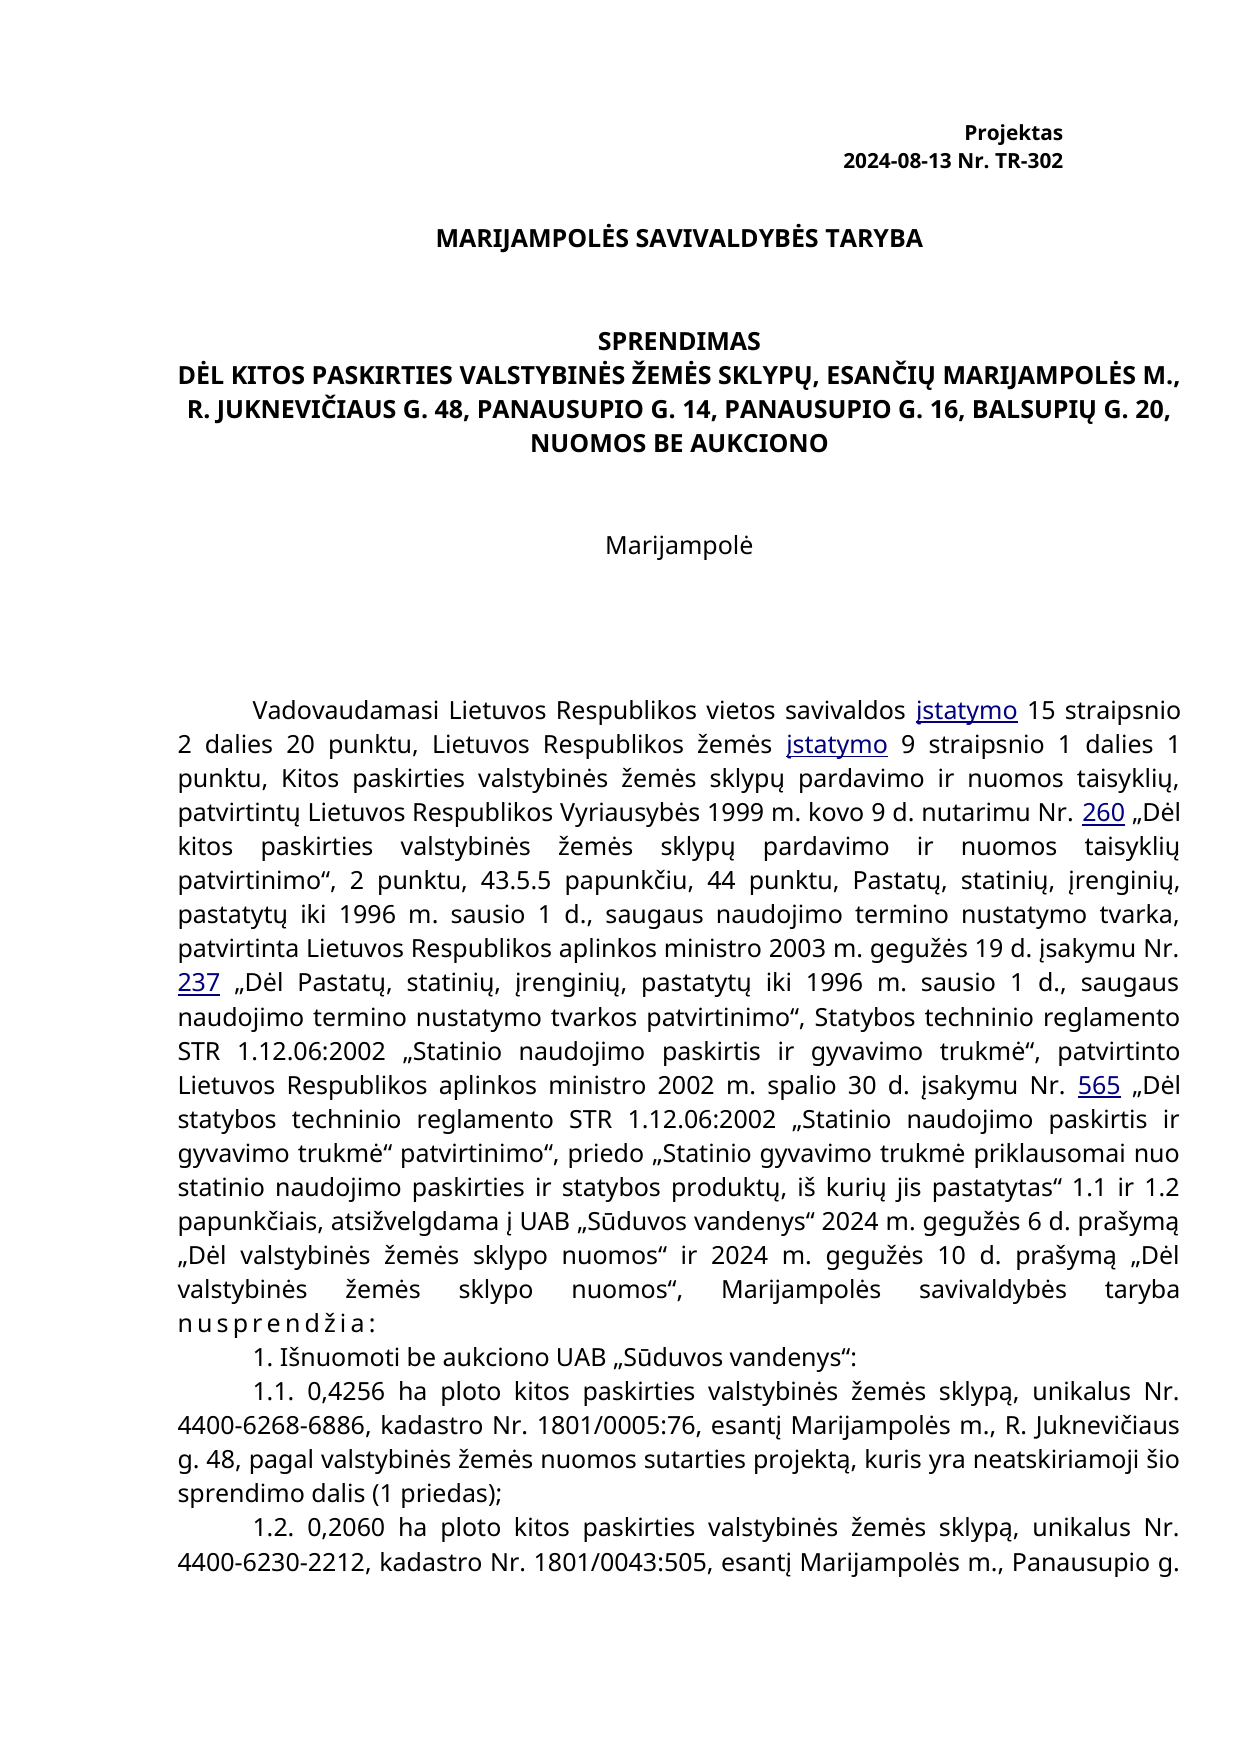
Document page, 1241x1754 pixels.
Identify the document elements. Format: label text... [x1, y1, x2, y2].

text 1.1. 0,4256 ha ploto kitos paskirties valstybinės žemės sklypą, unikalus Nr. 4400-6268-6886, kadastro Nr. 1801/0005:76, esantį Marijampolės m., R. Juknevičiaus g. 48, pagal valstybinės žemės nuomos sutarties projektą, kuris yra neatskiriamoji šio sprendimo dalis (1 priedas); [177, 1374, 1181, 1510]
text 1. Išnuomoti be aukciono UAB „Sūduvos vandenys“: [177, 1340, 1181, 1374]
text DĖL KITOS PASKIRTIES VALSTYBINĖS ŽEMĖS SKLYPŲ, ESANČIŲ MARIJAMPOLĖS M., R. JUKNEVIČIAUS G. 48, PANAUSUPIO G. 14, PANAUSUPIO G. 16, BALSUPIŲ G. 20, NUOMOS BE AUKCIONO [177, 357, 1181, 459]
text SPRENDIMAS [177, 323, 1181, 357]
text Marijampolė [177, 528, 1181, 562]
text 1.2. 0,2060 ha ploto kitos paskirties valstybinės žemės sklypą, unikalus Nr. 4400-6230-2212, kadastro Nr. 1801/0043:505, esantį Marijampolės m., Panausupio g. [177, 1510, 1181, 1578]
text Vadovaudamasi Lietuvos Respublikos vietos savivaldos įstatymo 15 straipsnio 2 dalies 20 punktu, Lietuvos Respublikos žemės įstatymo 9 straipsnio 1 dalies 1 punktu, Kitos paskirties valstybinės žemės sklypų pardavimo ir nuomos taisyklių, patvirtintų Lietuvos Respublikos Vyriausybės 1999 m. kovo 9 d. nutarimu Nr. 260 „Dėl kitos paskirties valstybinės žemės sklypų pardavimo ir nuomos taisyklių patvirtinimo“, 2 punktu, 43.5.5 papunkčiu, 44 punktu, Pastatų, statinių, įrenginių, pastatytų iki 1996 m. sausio 1 d., saugaus naudojimo termino nustatymo tvarka, patvirtinta Lietuvos Respublikos aplinkos ministro 2003 m. gegužės 19 d. įsakymu Nr. 237 „Dėl Pastatų, statinių, įrenginių, pastatytų iki 1996 m. sausio 1 d., saugaus naudojimo termino nustatymo tvarkos patvirtinimo“, Statybos techninio reglamento STR 1.12.06:2002 „Statinio naudojimo paskirtis ir gyvavimo trukmė“, patvirtinto Lietuvos Respublikos aplinkos ministro 2002 m. spalio 30 d. įsakymu Nr. 565 „Dėl statybos techninio reglamento STR 1.12.06:2002 „Statinio naudojimo paskirtis ir gyvavimo trukmė“ patvirtinimo“, priedo „Statinio gyvavimo trukmė priklausomai nuo statinio naudojimo paskirties ir statybos produktų, iš kurių jis pastatytas“ 1.1 ir 1.2 papunkčiais, atsižvelgdama į UAB „Sūduvos vandenys“ 2024 m. gegužės 6 d. prašymą „Dėl valstybinės žemės sklypo nuomos“ ir 2024 m. gegužės 10 d. prašymą „Dėl valstybinės žemės sklypo nuomos“, Marijampolės savivaldybės taryba nusprendžia: [177, 693, 1181, 1340]
text 2024-08-13 Nr. TR-302 [177, 147, 1063, 175]
text MARIJAMPOLĖS SAVIVALDYBĖS TARYBA [177, 221, 1181, 255]
text Projektas [177, 118, 1063, 147]
